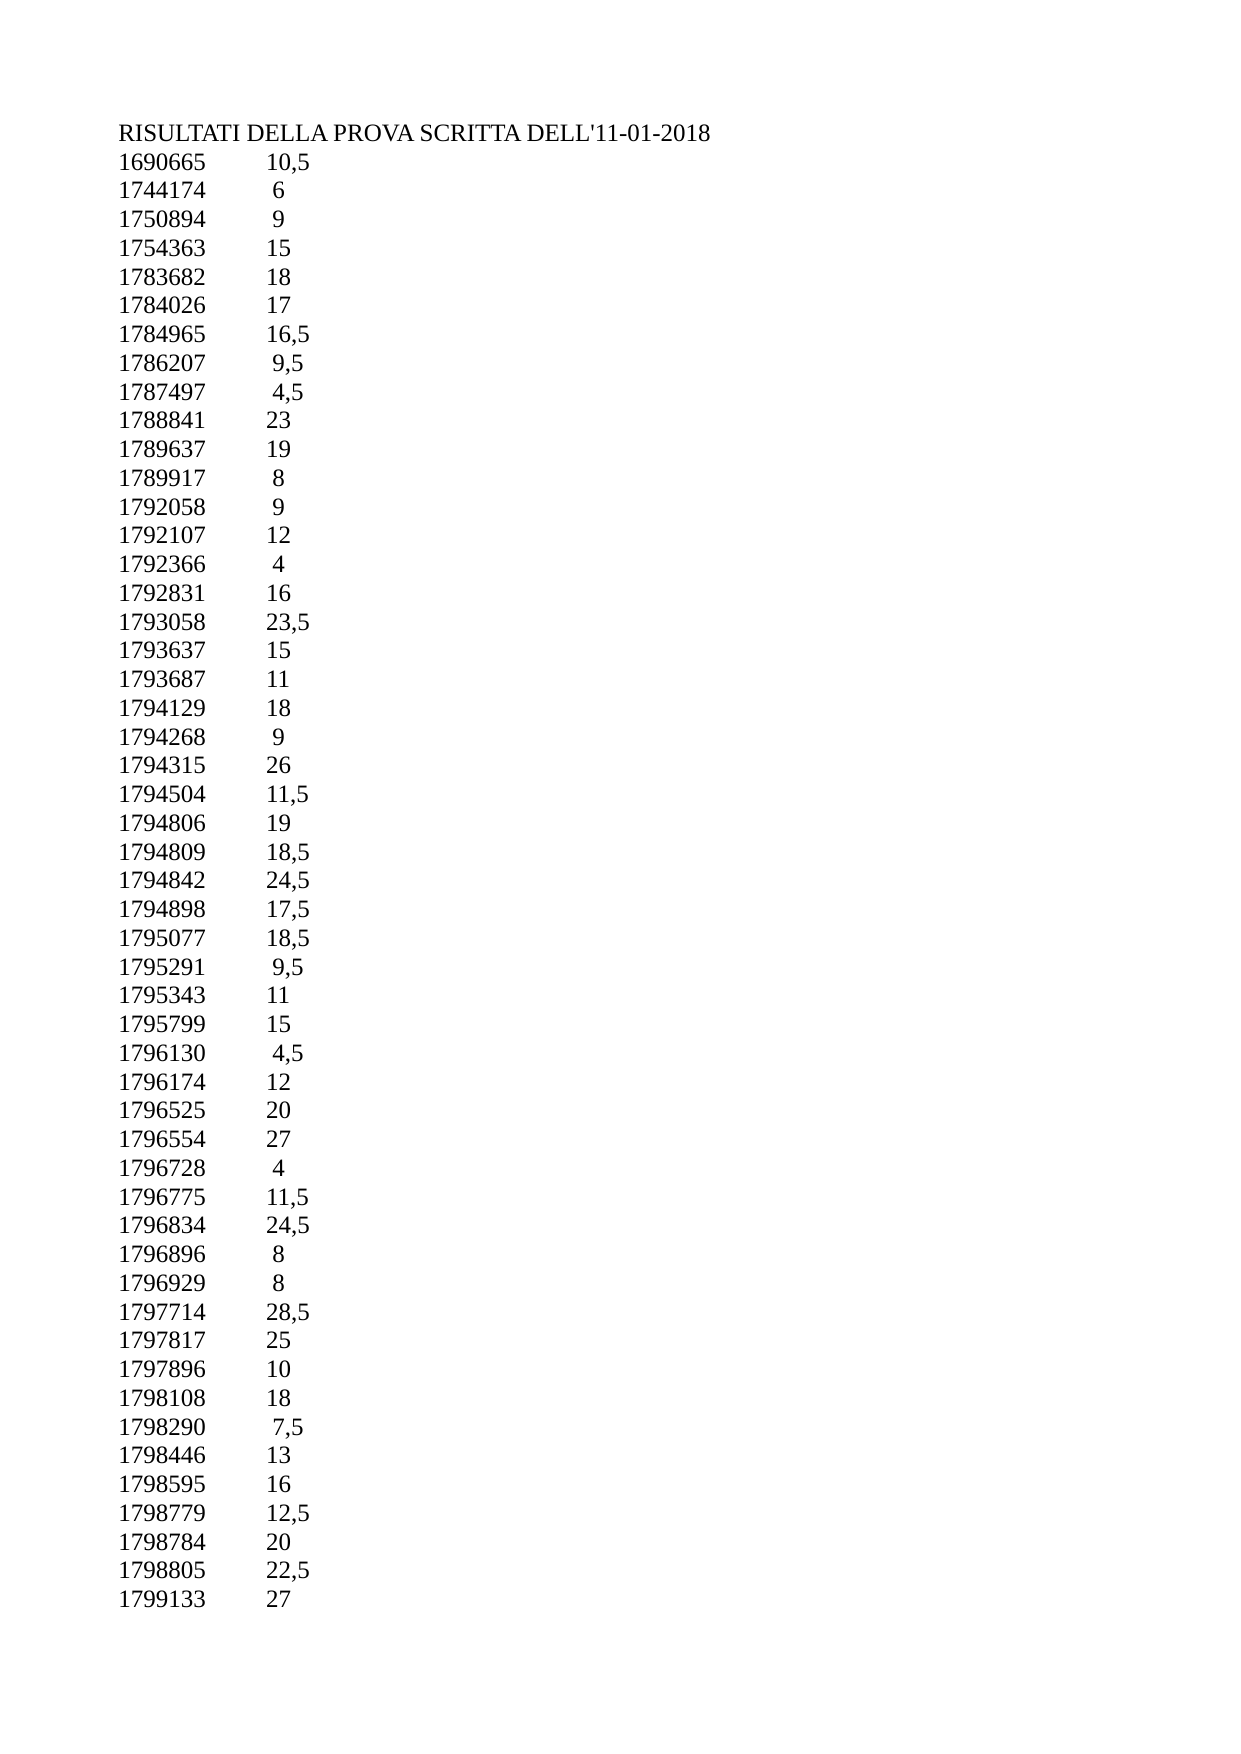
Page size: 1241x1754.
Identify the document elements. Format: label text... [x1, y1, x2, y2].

text 1792107 12 [118, 521, 1122, 549]
text 1797896 10 [118, 1354, 1122, 1383]
text 1744174 6 [118, 176, 1122, 204]
text 1754363 15 [118, 233, 1122, 262]
text 1798108 18 [118, 1383, 1122, 1412]
text 1798779 12,5 [118, 1498, 1122, 1527]
text 1796834 24,5 [118, 1211, 1122, 1239]
text 1794315 26 [118, 751, 1122, 779]
text 1798784 20 [118, 1527, 1122, 1556]
text 1799133 27 [118, 1584, 1122, 1613]
text 1793058 23,5 [118, 607, 1122, 636]
text 1789917 8 [118, 463, 1122, 492]
text 1795799 15 [118, 1009, 1122, 1038]
text 1792058 9 [118, 492, 1122, 521]
text 1794504 11,5 [118, 779, 1122, 808]
text 1792366 4 [118, 549, 1122, 578]
text 1796728 4 [118, 1153, 1122, 1182]
text 1784026 17 [118, 291, 1122, 319]
text 1793687 11 [118, 664, 1122, 693]
text 1797817 25 [118, 1326, 1122, 1354]
text 1798595 16 [118, 1469, 1122, 1498]
text 1796775 11,5 [118, 1182, 1122, 1211]
text 1794842 24,5 [118, 866, 1122, 894]
text 1794898 17,5 [118, 894, 1122, 923]
text RISULTATI DELLA PROVA SCRITTA DELL'11-01-2018 [118, 118, 1122, 147]
text 1690665 10,5 [118, 147, 1122, 176]
text 1784965 16,5 [118, 319, 1122, 348]
text 1788841 23 [118, 406, 1122, 434]
text 1796525 20 [118, 1096, 1122, 1124]
text 1750894 9 [118, 204, 1122, 233]
text 1789637 19 [118, 434, 1122, 463]
text 1795077 18,5 [118, 923, 1122, 952]
text 1795343 11 [118, 981, 1122, 1009]
text 1783682 18 [118, 262, 1122, 291]
text 1787497 4,5 [118, 377, 1122, 406]
text 1795291 9,5 [118, 952, 1122, 981]
text 1797714 28,5 [118, 1297, 1122, 1326]
text 1796174 12 [118, 1067, 1122, 1096]
text 1794268 9 [118, 722, 1122, 751]
text 1792831 16 [118, 578, 1122, 607]
text 1794806 19 [118, 808, 1122, 837]
text 1796896 8 [118, 1239, 1122, 1268]
text 1796554 27 [118, 1124, 1122, 1153]
text 1796130 4,5 [118, 1038, 1122, 1067]
text 1798290 7,5 [118, 1412, 1122, 1441]
text 1798446 13 [118, 1441, 1122, 1469]
text 1794809 18,5 [118, 837, 1122, 866]
text 1793637 15 [118, 636, 1122, 664]
text 1786207 9,5 [118, 348, 1122, 377]
text 1796929 8 [118, 1268, 1122, 1297]
text 1798805 22,5 [118, 1556, 1122, 1584]
text 1794129 18 [118, 693, 1122, 722]
